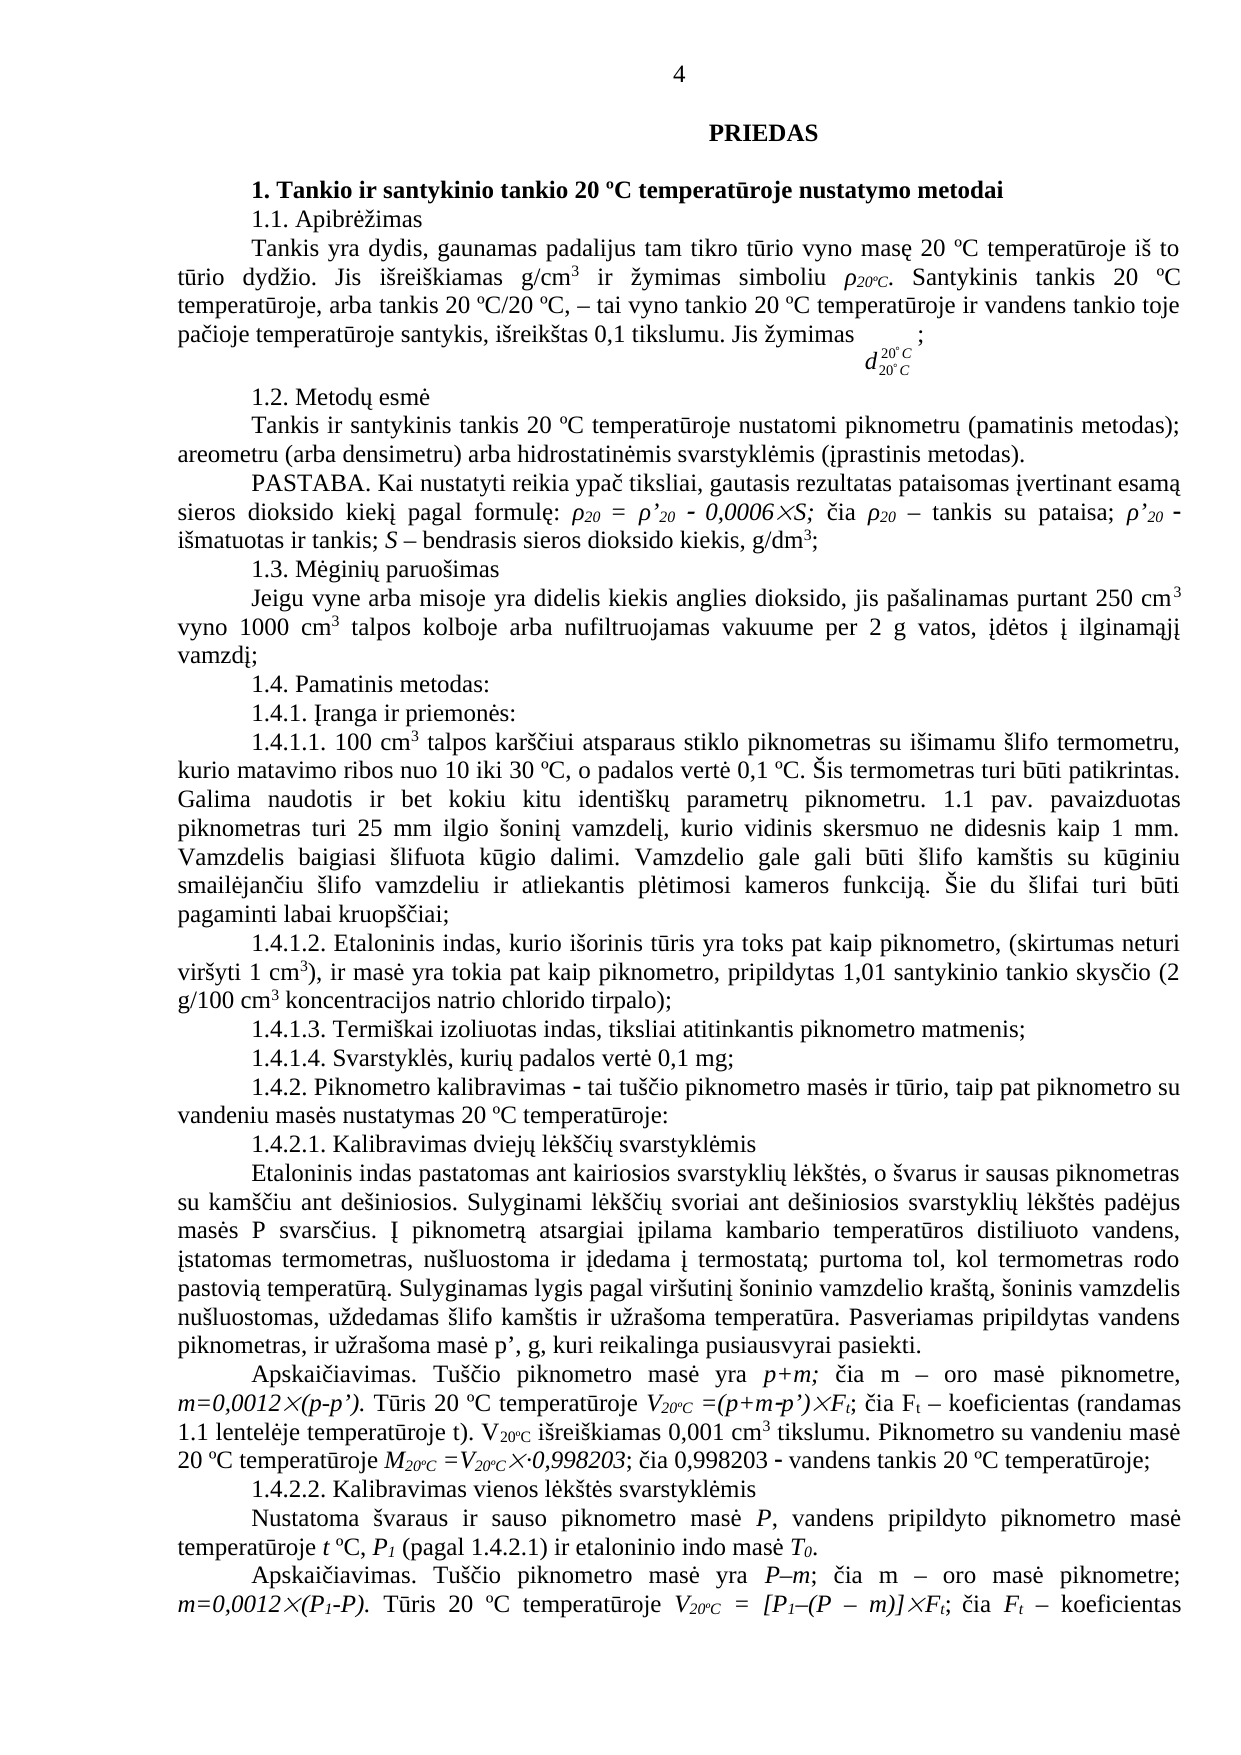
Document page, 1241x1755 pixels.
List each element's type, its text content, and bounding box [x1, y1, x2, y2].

text 1.4.1.4. Svarstyklės, kurių padalos vertė 0,1 mg; [177, 1043, 1181, 1072]
text Jeigu vyne arba misoje yra didelis kiekis anglies dioksido, jis pašalinamas purtant 250 cm3 vyno 1000 cm3 talpos kolboje arba nufiltruojamas vakuume per 2 g vatos, įdėtos į ilginamąjį vamzdį; [177, 583, 1181, 669]
text 1.4.1.1. 100 cm3 talpos karščiui atsparaus stiklo piknometras su išimamu šlifo termometru, kurio matavimo ribos nuo 10 iki 30 ºC, o padalos vertė 0,1 ºC. Šis termometras turi būti patikrintas. Galima naudotis ir bet kokiu kitu identiškų parametrų piknometru. 1.1 pav. pavaizduotas piknometras turi 25 mm ilgio šoninį vamzdelį, kurio vidinis skersmuo ne didesnis kaip 1 mm. Vamzdelis baigiasi šlifuota kūgio dalimi. Vamzdelio gale gali būti šlifo kamštis su kūginiu smailėjančiu šlifo vamzdeliu ir atliekantis plėtimosi kameros funkciją. Šie du šlifai turi būti pagaminti labai kruopščiai; [177, 727, 1181, 928]
text PRIEDAS [177, 118, 1181, 147]
text Tankis yra dydis, gaunamas padalijus tam tikro tūrio vyno masę 20 ºC temperatūroje iš to tūrio dydžio. Jis išreiškiamas g/cm3 ir žymimas simboliu ρ20ºC. Santykinis tankis 20 ºC temperatūroje, arba tankis 20 ºC/20 ºC, – tai vyno tankio 20 ºC temperatūroje ir vandens tankio toje pačioje temperatūroje santykis, išreikštas 0,1 tikslumu. Jis žymimas ; [177, 233, 1181, 382]
text Apskaičiavimas. Tuščio piknometro masė yra P–m; čia m – oro masė piknometre; m=0,0012(P1-P). Tūris 20 ºC temperatūroje V20ºC = [P1–(P – m)]Ft; čia Ft – koeficientas [177, 1561, 1181, 1618]
text 1.4. Pamatinis metodas: [177, 669, 1181, 698]
text PASTABA. Kai nustatyti reikia ypač tiksliai, gautasis rezultatas pataisomas įvertinant esamą sieros dioksido kiekį pagal formulę: ρ20 = ρ’20  0,0006S; čia ρ20 – tankis su pataisa; ρ’20  išmatuotas ir tankis; S – bendrasis sieros dioksido kiekis, g/dm3; [177, 468, 1181, 554]
text Etaloninis indas pastatomas ant kairiosios svarstyklių lėkštės, o švarus ir sausas piknometras su kamščiu ant dešiniosios. Sulyginami lėkščių svoriai ant dešiniosios svarstyklių lėkštės padėjus masės P svarsčius. Į piknometrą atsargiai įpilama kambario temperatūros distiliuoto vandens, įstatomas termometras, nušluostoma ir įdedama į termostatą; purtoma tol, kol termometras rodo pastovią temperatūrą. Sulyginamas lygis pagal viršutinį šoninio vamzdelio kraštą, šoninis vamzdelis nušluostomas, uždedamas šlifo kamštis ir užrašoma temperatūra. Pasveriamas pripildytas vandens piknometras, ir užrašoma masė p’, g, kuri reikalinga pusiausvyrai pasiekti. [177, 1158, 1181, 1359]
text 1.4.1.3. Termiškai izoliuotas indas, tiksliai atitinkantis piknometro matmenis; [177, 1014, 1181, 1043]
text 1.4.1.2. Etaloninis indas, kurio išorinis tūris yra toks pat kaip piknometro, (skirtumas neturi viršyti 1 cm3), ir masė yra tokia pat kaip piknometro, pripildytas 1,01 santykinio tankio skysčio (2 g/100 cm3 koncentracijos natrio chlorido tirpalo); [177, 928, 1181, 1014]
text 1.4.2.2. Kalibravimas vienos lėkštės svarstyklėmis [177, 1474, 1181, 1503]
text 1.4.2. Piknometro kalibravimas  tai tuščio piknometro masės ir tūrio, taip pat piknometro su vandeniu masės nustatymas 20 ºC temperatūroje: [177, 1072, 1181, 1129]
text Tankis ir santykinis tankis 20 ºC temperatūroje nustatomi piknometru (pamatinis metodas); areometru (arba densimetru) arba hidrostatinėmis svarstyklėmis (įprastinis metodas). [177, 411, 1181, 468]
text 1.4.1. Įranga ir priemonės: [177, 698, 1181, 727]
text 1.2. Metodų esmė [177, 382, 1181, 411]
text 1. Tankio ir santykinio tankio 20 ºC temperatūroje nustatymo metodai [177, 176, 1181, 204]
text 1.1. Apibrėžimas [177, 204, 1181, 233]
text Apskaičiavimas. Tuščio piknometro masė yra p+m; čia m – oro masė piknometre, m=0,0012(p-p’). Tūris 20 ºC temperatūroje V20ºC =(p+mp’)Ft; čia Ft – koeficientas (randamas 1.1 lentelėje temperatūroje t). V20ºC išreiškiamas 0,001 cm3 tikslumu. Piknometro su vandeniu masė 20 ºC temperatūroje M20ºC =V20ºC·0,998203; čia 0,998203  vandens tankis 20 ºC temperatūroje; [177, 1359, 1181, 1474]
text Nustatoma švaraus ir sauso piknometro masė P, vandens pripildyto piknometro masė temperatūroje t ºC, P1 (pagal 1.4.2.1) ir etaloninio indo masė T0. [177, 1503, 1181, 1561]
text 1.4.2.1. Kalibravimas dviejų lėkščių svarstyklėmis [177, 1129, 1181, 1158]
text 1.3. Mėginių paruošimas [177, 554, 1181, 583]
